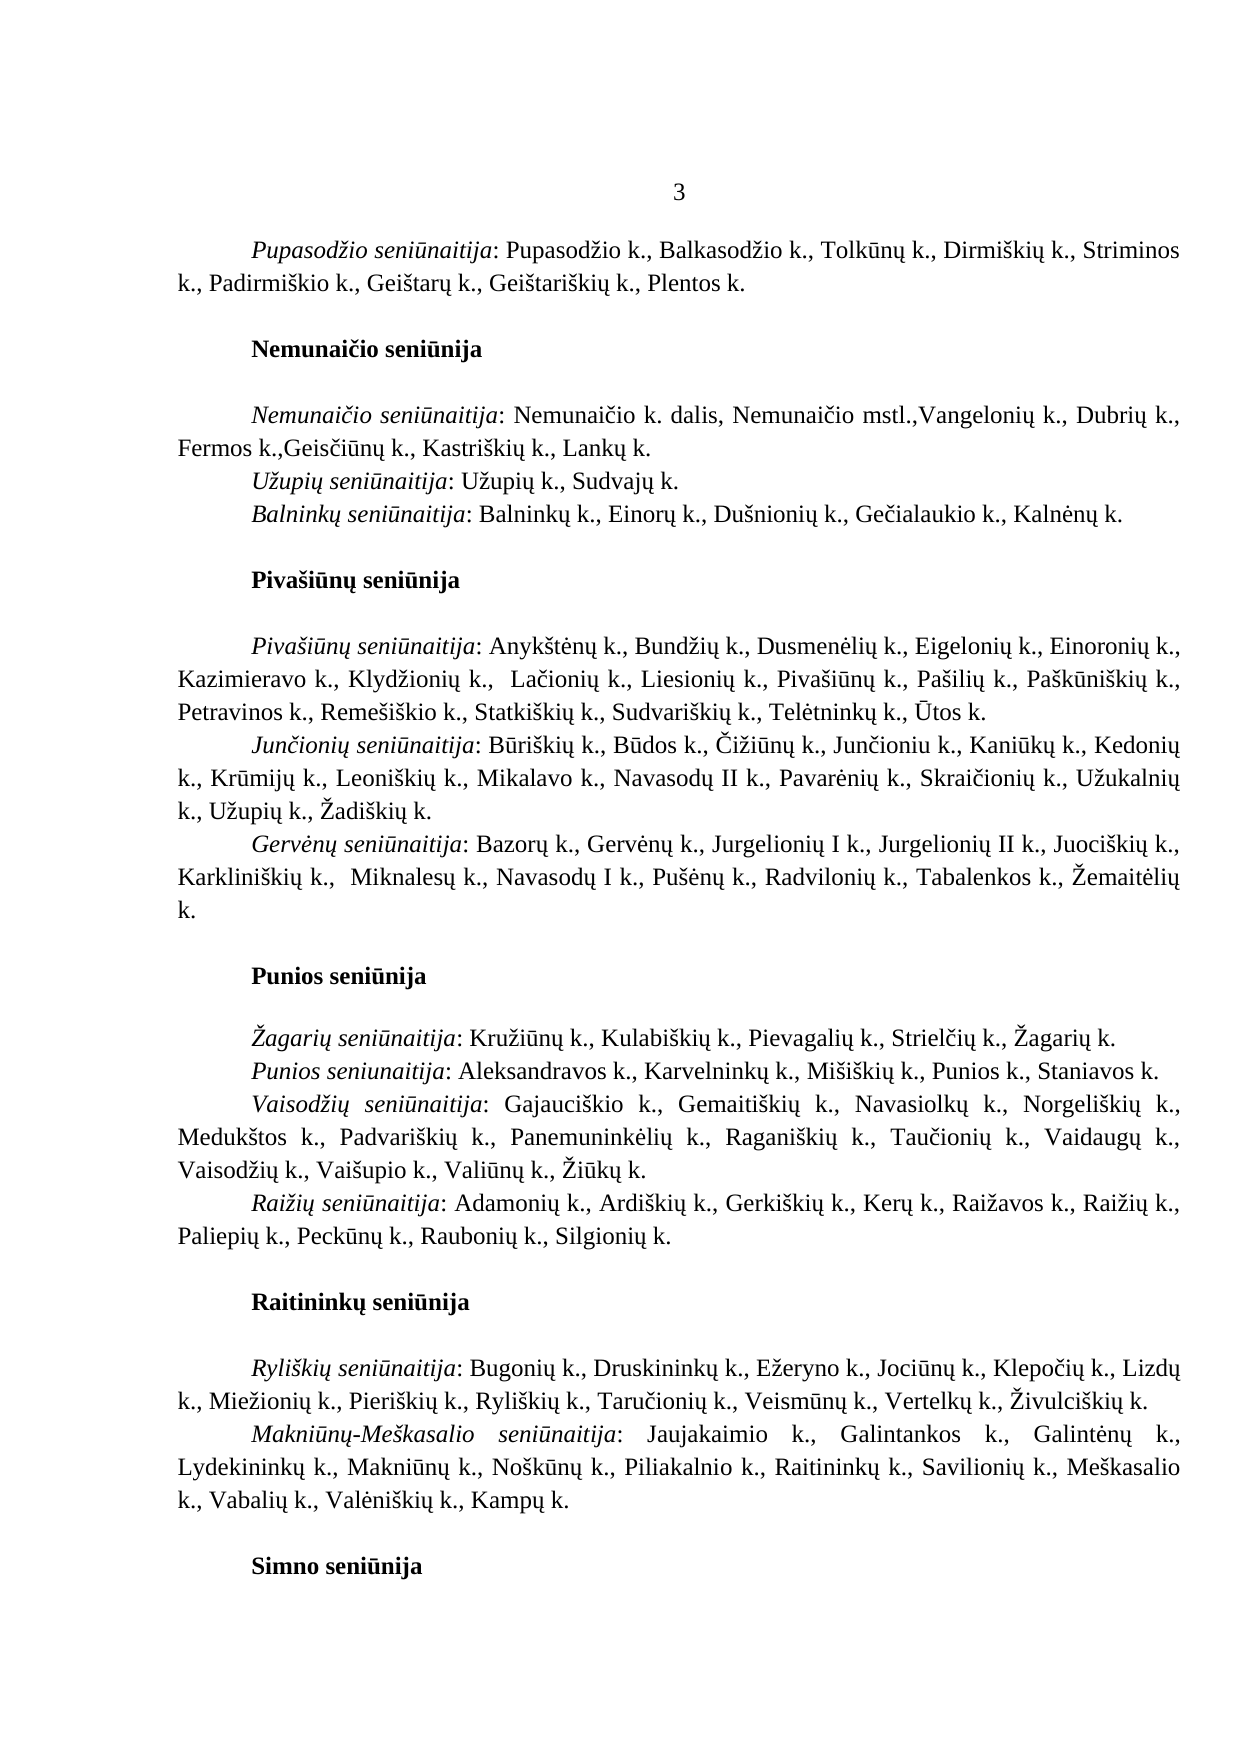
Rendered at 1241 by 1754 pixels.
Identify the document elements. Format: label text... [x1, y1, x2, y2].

text Nemunaičio seniūnaitija: Nemunaičio k. dalis, Nemunaičio mstl.,Vangelonių k., Dubrių k., Fermos k.,Geisčiūnų k., Kastriškių k., Lankų k. [177, 400, 1181, 462]
text Raitininkų seniūnija [177, 1287, 1181, 1316]
text Makniūnų-Meškasalio seniūnaitija: Jaujakaimio k., Galintankos k., Galintėnų k., Lydekininkų k., Makniūnų k., Noškūnų k., Piliakalnio k., Raitininkų k., Savilionių k., Meškasalio k., Vabalių k., Valėniškių k., Kampų k. [177, 1419, 1181, 1514]
text Vaisodžių seniūnaitija: Gajauciškio k., Gemaitiškių k., Navasiolkų k., Norgeliškių k., Medukštos k., Padvariškių k., Panemuninkėlių k., Raganiškių k., Taučionių k., Vaidaugų k., Vaisodžių k., Vaišupio k., Valiūnų k., Žiūkų k. [177, 1089, 1181, 1184]
text Pupasodžio seniūnaitija: Pupasodžio k., Balkasodžio k., Tolkūnų k., Dirmiškių k., Striminos k., Padirmiškio k., Geištarų k., Geištariškių k., Plentos k. [177, 235, 1181, 296]
text Ryliškių seniūnaitija: Bugonių k., Druskininkų k., Ežeryno k., Jociūnų k., Klepočių k., Lizdų k., Miežionių k., Pieriškių k., Ryliškių k., Taručionių k., Veismūnų k., Vertelkų k., Živulciškių k. [177, 1353, 1181, 1415]
text Simno seniūnija [177, 1551, 1181, 1580]
text Nemunaičio seniūnija [177, 334, 1181, 362]
text Užupių seniūnaitija: Užupių k., Sudvajų k. [177, 466, 1181, 494]
text Pivašiūnų seniūnaitija: Anykštėnų k., Bundžių k., Dusmenėlių k., Eigelonių k., Einoronių k., Kazimieravo k., Klydžionių k., Lačionių k., Liesionių k., Pivašiūnų k., Pašilių k., Paškūniškių k., Petravinos k., Remešiškio k., Statkiškių k., Sudvariškių k., Telėtninkų k., Ūtos k. [177, 631, 1181, 726]
text Žagarių seniūnaitija: Kružiūnų k., Kulabiškių k., Pievagalių k., Strielčių k., Žagarių k. [177, 1023, 1181, 1052]
text Junčionių seniūnaitija: Būriškių k., Būdos k., Čižiūnų k., Junčioniu k., Kaniūkų k., Kedonių k., Krūmijų k., Leoniškių k., Mikalavo k., Navasodų II k., Pavarėnių k., Skraičionių k., Užukalnių k., Užupių k., Žadiškių k. [177, 730, 1181, 825]
text Pivašiūnų seniūnija [177, 565, 1181, 594]
text Raižių seniūnaitija: Adamonių k., Ardiškių k., Gerkiškių k., Kerų k., Raižavos k., Raižių k., Paliepių k., Peckūnų k., Raubonių k., Silgionių k. [177, 1188, 1181, 1250]
text Punios seniunaitija: Aleksandravos k., Karvelninkų k., Mišiškių k., Punios k., Staniavos k. [177, 1056, 1181, 1085]
text Gervėnų seniūnaitija: Bazorų k., Gervėnų k., Jurgelionių I k., Jurgelionių II k., Juociškių k., Karkliniškių k., Miknalesų k., Navasodų I k., Pušėnų k., Radvilonių k., Tabalenkos k., Žemaitėlių k. [177, 829, 1181, 924]
text Balninkų seniūnaitija: Balninkų k., Einorų k., Dušnionių k., Gečialaukio k., Kalnėnų k. [177, 499, 1181, 528]
text Punios seniūnija [177, 961, 1181, 990]
